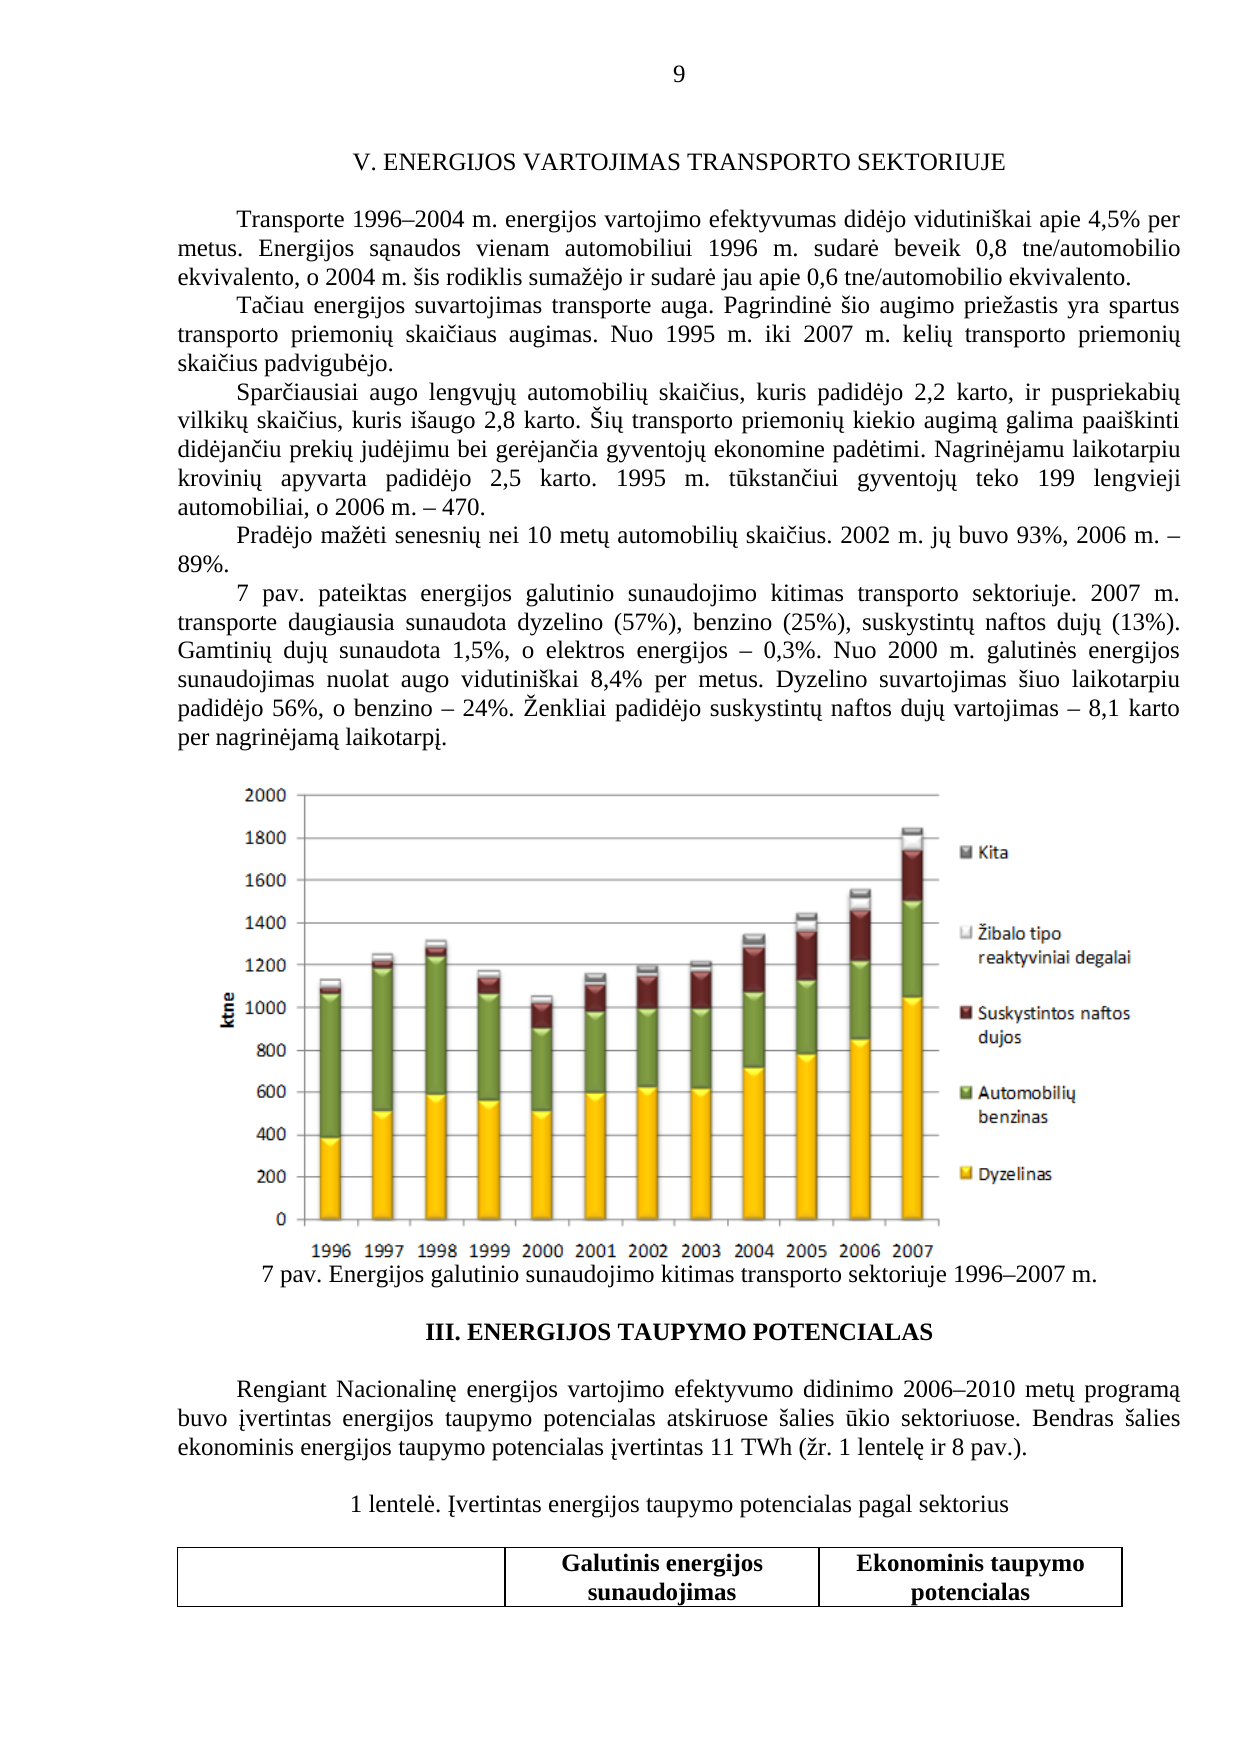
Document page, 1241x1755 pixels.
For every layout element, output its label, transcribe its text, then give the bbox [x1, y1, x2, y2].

text III. ENERGIJOS TAUPYMO POTENCIALAS [177, 1317, 1181, 1345]
table_header [178, 1548, 504, 1606]
text Rengiant Nacionalinę energijos vartojimo efektyvumo didinimo 2006–2010 metų programą buvo įvertintas energijos taupymo potencialas atskiruose šalies ūkio sektoriuose. Bendras šalies ekonominis energijos taupymo potencialas įvertintas 11 TWh (žr. 1 lentelę ir 8 pav.). [177, 1374, 1181, 1460]
text V. ENERGIJOS VARTOJIMAS TRANSPORTO SEKTORIUJE [177, 147, 1181, 176]
text Tačiau energijos suvartojimas transporte auga. Pagrindinė šio augimo priežastis yra spartus transporto priemonių skaičiaus augimas. Nuo 1995 m. iki 2007 m. kelių transporto priemonių skaičius padvigubėjo. [177, 291, 1181, 377]
text 7 pav. pateiktas energijos galutinio sunaudojimo kitimas transporto sektoriuje. 2007 m. transporte daugiausia sunaudota dyzelino (57%), benzino (25%), suskystintų naftos dujų (13%). Gamtinių dujų sunaudota 1,5%, o elektros energijos – 0,3%. Nuo 2000 m. galutinės energijos sunaudojimas nuolat augo vidutiniškai 8,4% per metus. Dyzelino suvartojimas šiuo laikotarpiu padidėjo 56%, o benzino – 24%. Ženkliai padidėjo suskystintų naftos dujų vartojimas – 8,1 karto per nagrinėjamą laikotarpį. [177, 578, 1181, 751]
text 7 pav. Energijos galutinio sunaudojimo kitimas transporto sektoriuje 1996–2007 m. [177, 1259, 1181, 1288]
text Sparčiausiai augo lengvųjų automobilių skaičius, kuris padidėjo 2,2 karto, ir puspriekabių vilkikų skaičius, kuris išaugo 2,8 karto. Šių transporto priemonių kiekio augimą galima paaiškinti didėjančiu prekių judėjimu bei gerėjančia gyventojų ekonomine padėtimi. Nagrinėjamu laikotarpiu krovinių apyvarta padidėjo 2,5 karto. 1995 m. tūkstančiui gyventojų teko 199 lengvieji automobiliai, o 2006 m. – 470. [177, 377, 1181, 521]
table_header Galutinis energijos sunaudojimas [506, 1548, 818, 1606]
text Transporte 1996–2004 m. energijos vartojimo efektyvumas didėjo vidutiniškai apie 4,5% per metus. Energijos sąnaudos vienam automobiliui 1996 m. sudarė beveik 0,8 tne/automobilio ekvivalento, o 2004 m. šis rodiklis sumažėjo ir sudarė jau apie 0,6 tne/automobilio ekvivalento. [177, 204, 1181, 291]
table_header Ekonominis taupymo potencialas [820, 1548, 1121, 1606]
text Pradėjo mažėti senesnių nei 10 metų automobilių skaičius. 2002 m. jų buvo 93%, 2006 m. – 89%. [177, 521, 1181, 578]
text 1 lentelė. Įvertintas energijos taupymo potencialas pagal sektorius [177, 1489, 1181, 1518]
